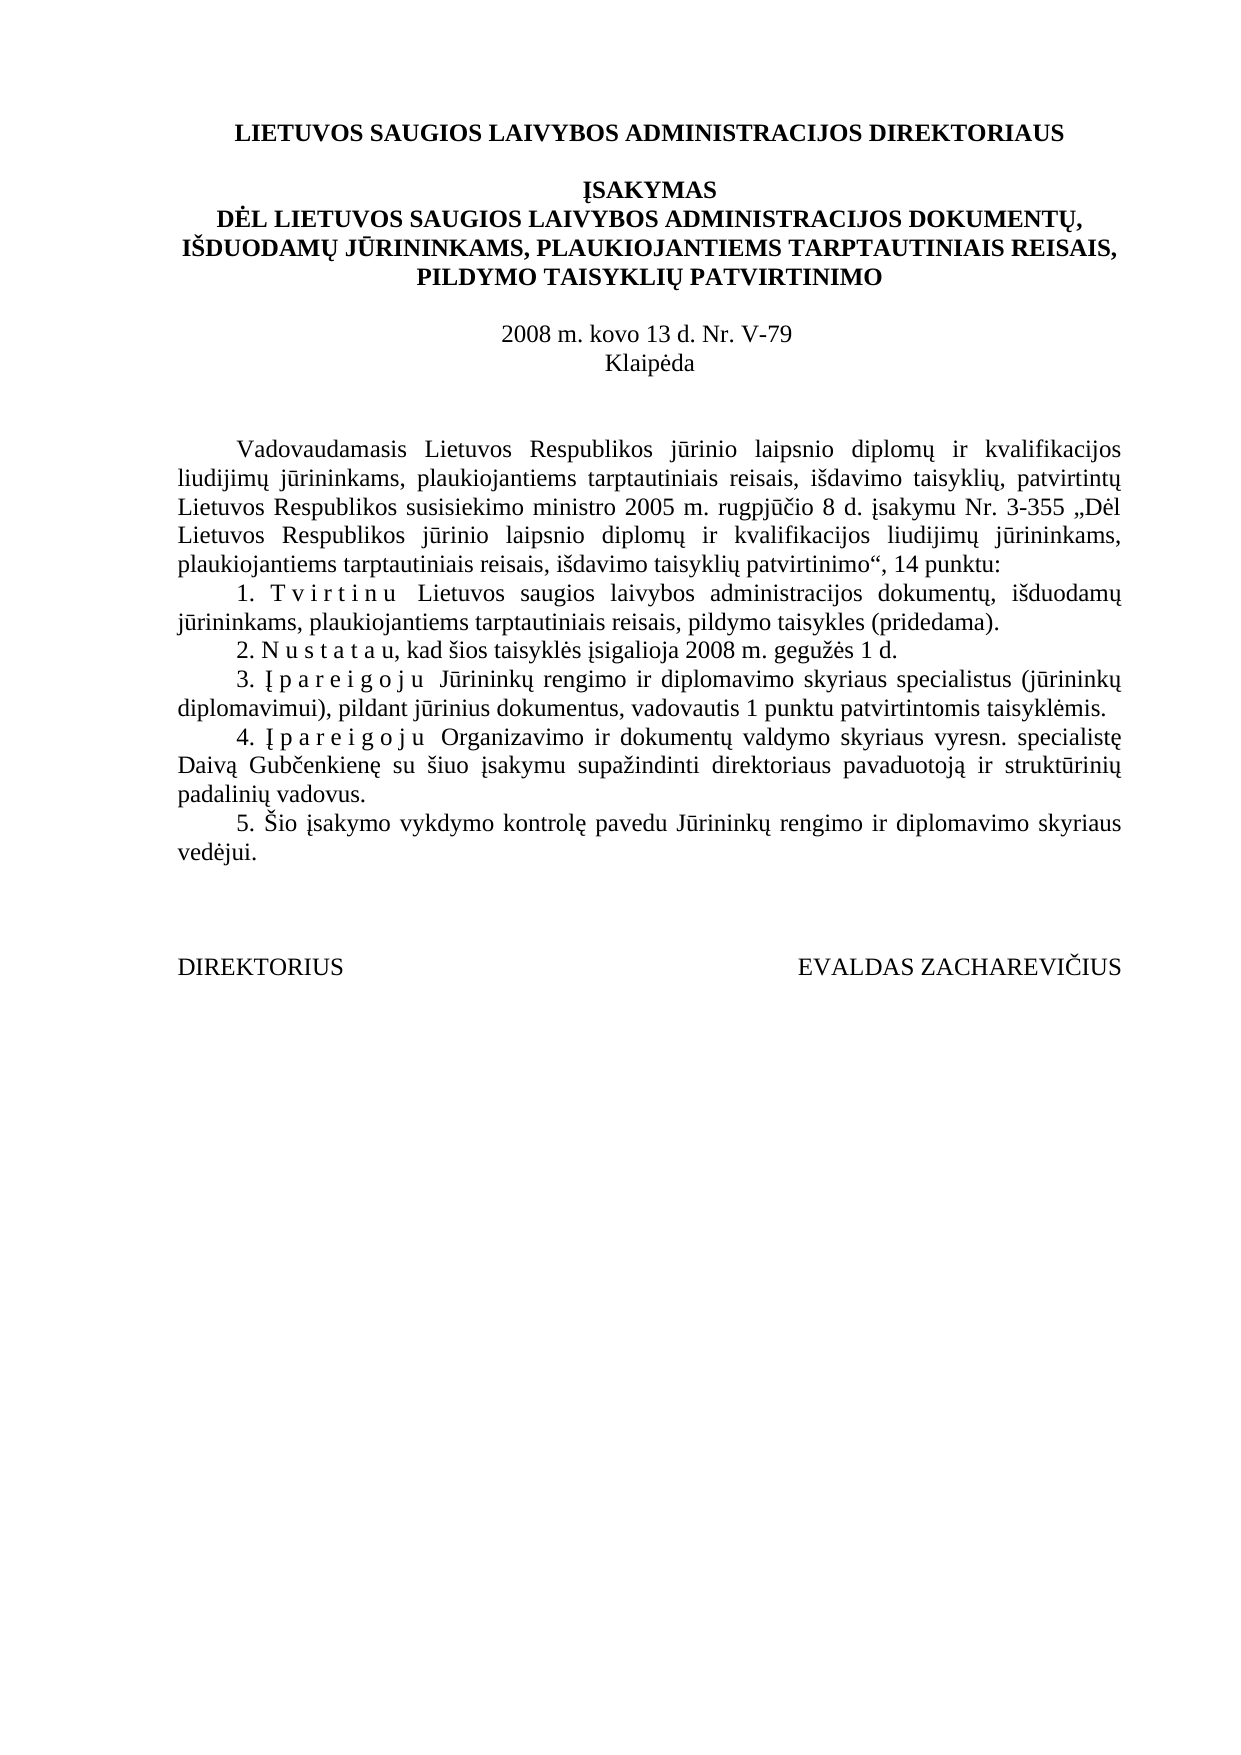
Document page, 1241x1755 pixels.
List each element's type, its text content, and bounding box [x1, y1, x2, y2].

text 4. Įpareigoju Organizavimo ir dokumentų valdymo skyriaus vyresn. specialistę Daivą Gubčenkienę su šiuo įsakymu supažindinti direktoriaus pavaduotoją ir struktūrinių padalinių vadovus. [177, 722, 1122, 808]
text DIREKTORIUS EVALDAS ZACHAREVIČIUS [177, 952, 1122, 981]
text ĮSAKYMAS [177, 176, 1122, 204]
text DĖL LIETUVOS SAUGIOS LAIVYBOS ADMINISTRACIJOS DOKUMENTŲ, IŠDUODAMŲ JŪRININKAMS, PLAUKIOJANTIEMS TARPTAUTINIAIS REISAIS, PILDYMO TAISYKLIŲ PATVIRTINIMO [177, 204, 1122, 291]
text 2. Nustatau, kad šios taisyklės įsigalioja 2008 m. gegužės 1 d. [177, 636, 1122, 664]
text 3. Įpareigoju Jūrininkų rengimo ir diplomavimo skyriaus specialistus (jūrininkų diplomavimui), pildant jūrinius dokumentus, vadovautis 1 punktu patvirtintomis taisyklėmis. [177, 664, 1122, 722]
text Klaipėda [177, 348, 1122, 377]
text 5. Šio įsakymo vykdymo kontrolę pavedu Jūrininkų rengimo ir diplomavimo skyriaus vedėjui. [177, 808, 1122, 866]
text LIETUVOS SAUGIOS LAIVYBOS ADMINISTRACIJOS DIREKTORIAUS [177, 118, 1122, 147]
text Vadovaudamasis Lietuvos Respublikos jūrinio laipsnio diplomų ir kvalifikacijos liudijimų jūrininkams, plaukiojantiems tarptautiniais reisais, išdavimo taisyklių, patvirtintų Lietuvos Respublikos susisiekimo ministro 2005 m. rugpjūčio 8 d. įsakymu Nr. 3-355 „Dėl Lietuvos Respublikos jūrinio laipsnio diplomų ir kvalifikacijos liudijimų jūrininkams, plaukiojantiems tarptautiniais reisais, išdavimo taisyklių patvirtinimo“, 14 punktu: [177, 434, 1122, 578]
text 2008 m. kovo 13 d. Nr. V-79 [177, 319, 1122, 348]
text 1. Tvirtinu Lietuvos saugios laivybos administracijos dokumentų, išduodamų jūrininkams, plaukiojantiems tarptautiniais reisais, pildymo taisykles (pridedama). [177, 578, 1122, 636]
